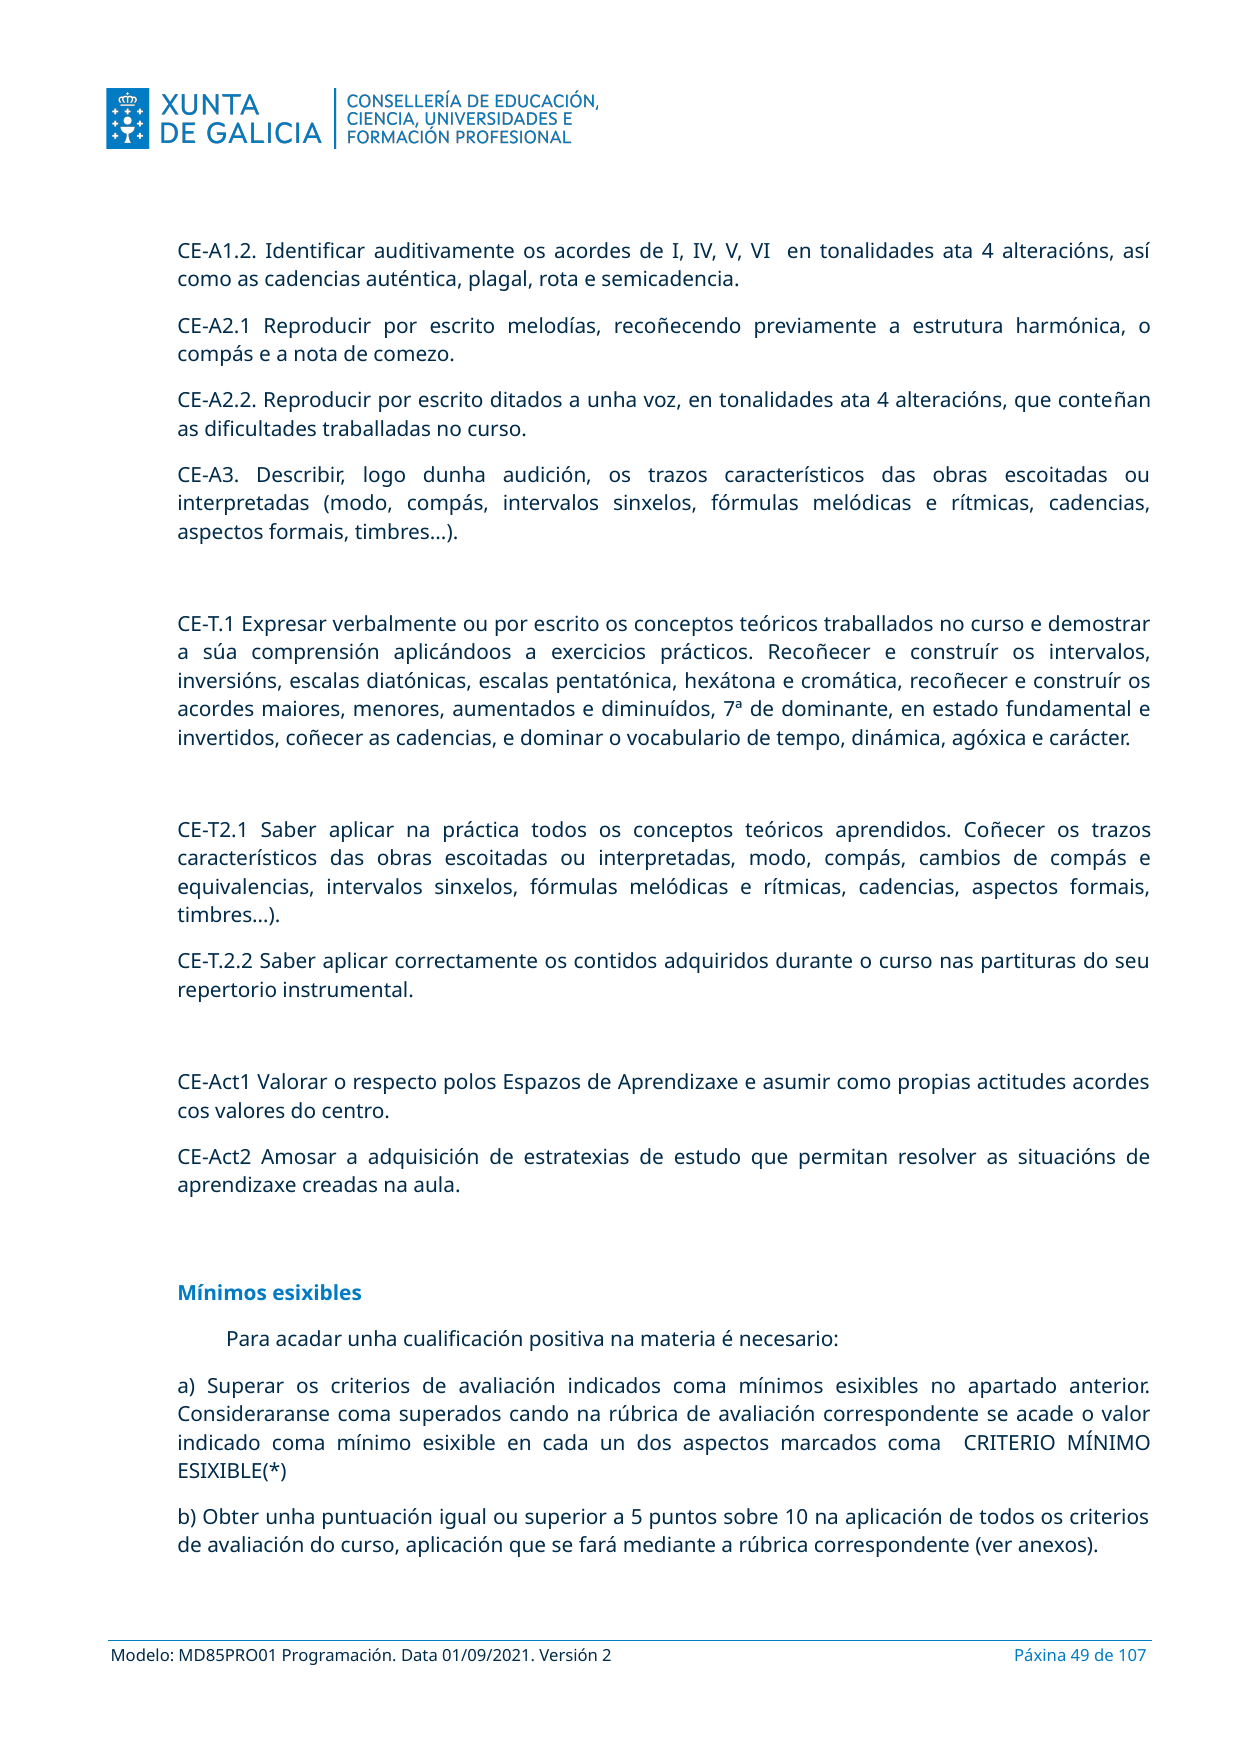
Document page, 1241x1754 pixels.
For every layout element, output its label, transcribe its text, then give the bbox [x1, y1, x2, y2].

text CE-T.1 Expresar verbalmente ou por escrito os conceptos teóricos traballados no curso e demostrar a súa comprensión aplicándoos a exercicios prácticos. Recoñecer e construír os intervalos, inversións, escalas diatónicas, escalas pentatónica, hexátona e cromática, recoñecer e construír os acordes maiores, menores, aumentados e diminuídos, 7ª de dominante, en estado fundamental e invertidos, coñecer as cadencias, e dominar o vocabulario de tempo, dinámica, agóxica e carácter. [177, 609, 1152, 751]
text Para acadar unha cualificación positiva na materia é necesario: [177, 1324, 1152, 1353]
text b) Obter unha puntuación igual ou superior a 5 puntos sobre 10 na aplicación de todos os criterios de avaliación do curso, aplicación que se fará mediante a rúbrica correspondente (ver anexos). [177, 1502, 1152, 1559]
text CE-T2.1 Saber aplicar na práctica todos os conceptos teóricos aprendidos. Coñecer os trazos característicos das obras escoitadas ou interpretadas, modo, compás, cambios de compás e equivalencias, intervalos sinxelos, fórmulas melódicas e rítmicas, cadencias, aspectos formais, timbres…). [177, 815, 1152, 929]
text CE-A2.2. Reproducir por escrito ditados a unha voz, en tonalidades ata 4 alteracións, que conteñan as dificultades traballadas no curso. [177, 385, 1152, 442]
text CE-A1.2. Identificar auditivamente os acordes de I, IV, V, VI en tonalidades ata 4 alteracións, así como as cadencias auténtica, plagal, rota e semicadencia. [177, 236, 1152, 293]
text a) Superar os criterios de avaliación indicados coma mínimos esixibles no apartado anterior. Consideraranse coma superados cando na rúbrica de avaliación correspondente se acade o valor indicado coma mínimo esixible en cada un dos aspectos marcados coma CRITERIO MÍNIMO ESIXIBLE(*) [177, 1371, 1152, 1484]
text CE-Act1 Valorar o respecto polos Espazos de Aprendizaxe e asumir como propias actitudes acordes cos valores do centro. [177, 1067, 1152, 1124]
subtitle Mínimos esixibles [177, 1278, 1152, 1307]
picture [106, 88, 599, 149]
text CE-T.2.2 Saber aplicar correctamente os contidos adquiridos durante o curso nas partituras do seu repertorio instrumental. [177, 947, 1152, 1003]
text CE-A2.1 Reproducir por escrito melodías, recoñecendo previamente a estrutura harmónica, o compás e a nota de comezo. [177, 311, 1152, 368]
text CE-A3. Describir, logo dunha audición, os trazos característicos das obras escoitadas ou interpretadas (modo, compás, intervalos sinxelos, fórmulas melódicas e rítmicas, cadencias, aspectos formais, timbres...). [177, 460, 1152, 545]
text CE-Act2 Amosar a adquisición de estratexias de estudo que permitan resolver as situacións de aprendizaxe creadas na aula. [177, 1142, 1152, 1199]
